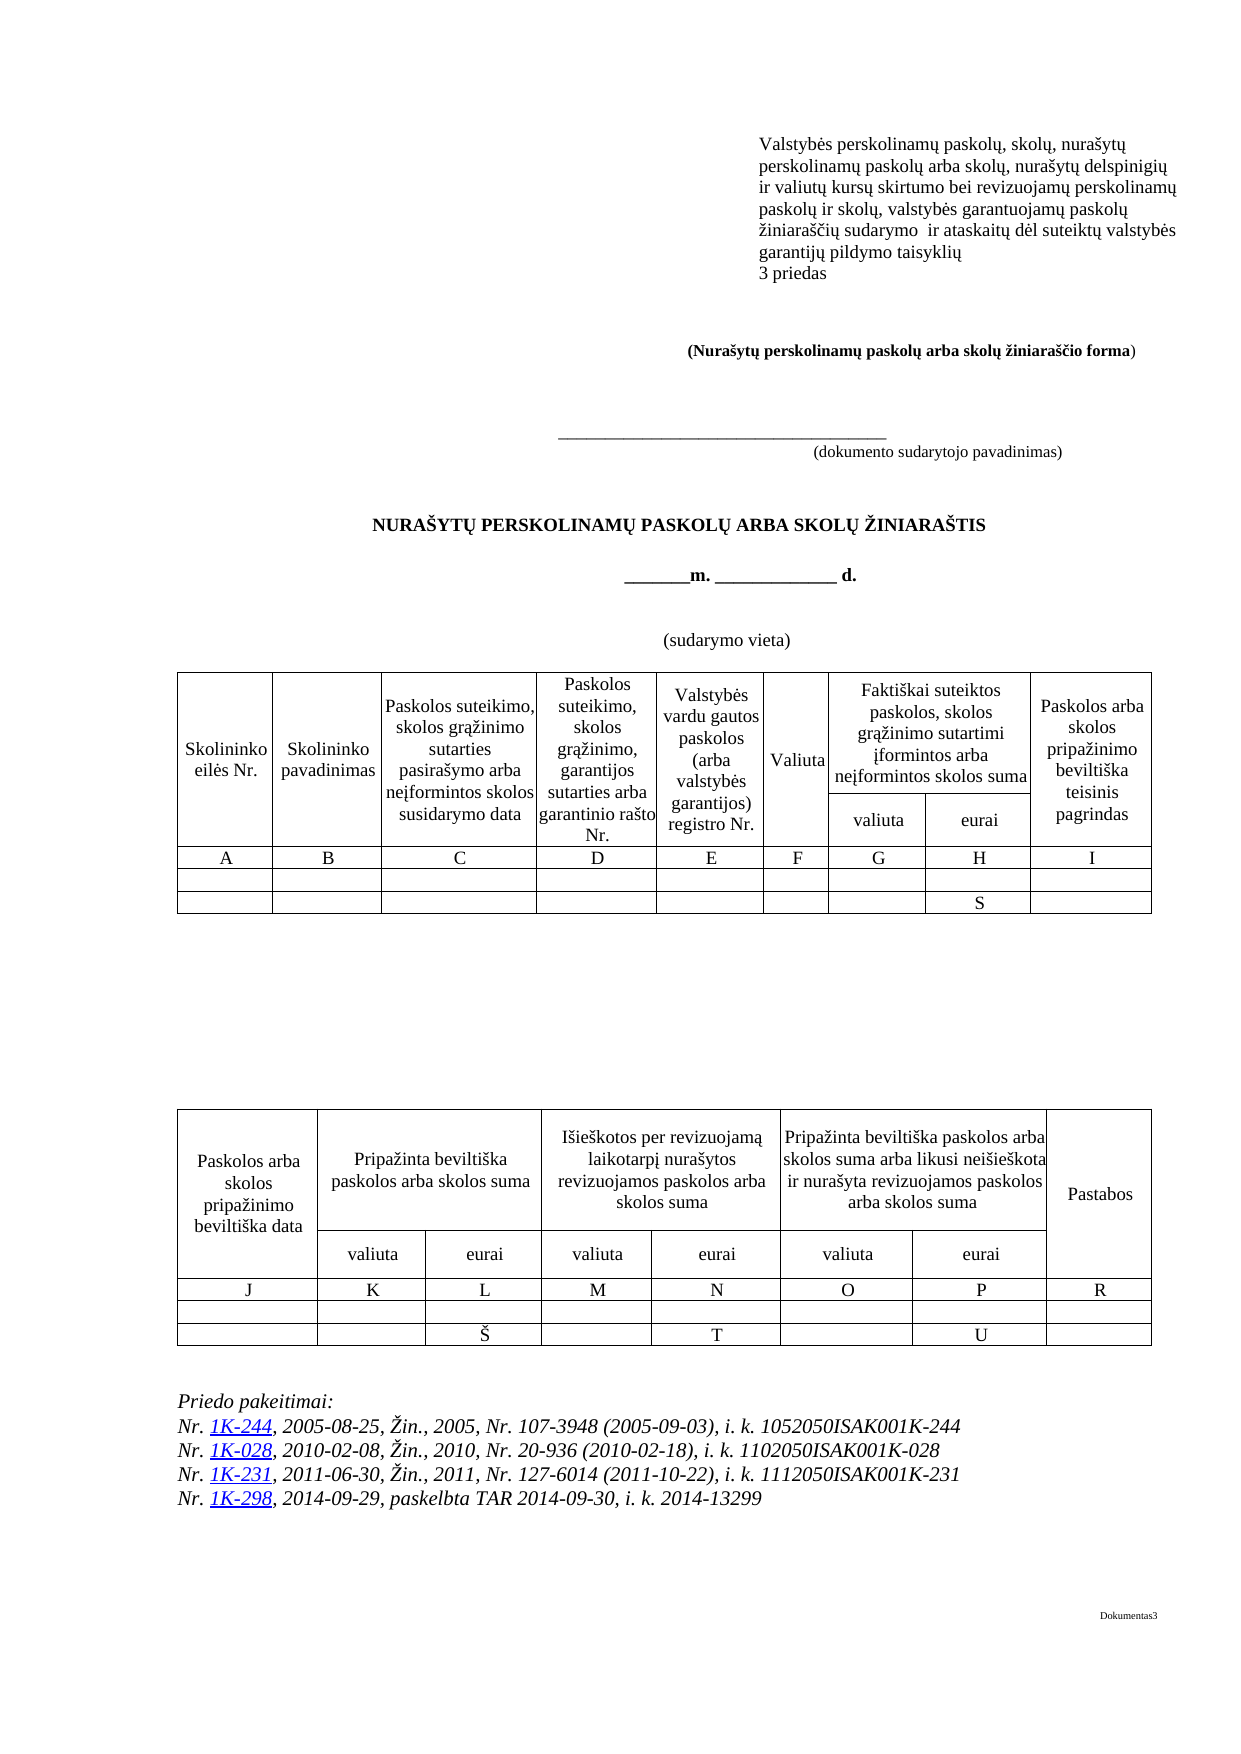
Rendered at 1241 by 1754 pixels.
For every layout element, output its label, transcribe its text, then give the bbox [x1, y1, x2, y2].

text Nr. 1K-231, 2011-06-30, Žin., 2011, Nr. 127-6014 (2011-10-22), i. k. 1112050ISAK001K-231 [177, 1462, 1181, 1486]
table_cell [781, 1301, 912, 1323]
table_header Faktiškai suteiktos paskolos, skolos grąžinimo sutartimi įformintos arba neįformintos skolos suma [829, 673, 1030, 793]
table_cell U [913, 1324, 1046, 1345]
table_header Išieškotos per revizuojamą laikotarpį nurašytos revizuojamos paskolos arba skolos suma [542, 1110, 780, 1230]
table_cell S [926, 892, 1030, 913]
table_cell E [657, 847, 763, 868]
table_cell valiuta [829, 794, 925, 846]
table_cell [1047, 1324, 1151, 1345]
table_cell [829, 892, 925, 913]
text _______m. _____________ d. [177, 564, 1181, 586]
table_cell [318, 1301, 425, 1323]
table_cell eurai [426, 1231, 541, 1277]
table_header Paskolos arba skolos pripažinimo beviltiška teisinis pagrindas [1031, 673, 1151, 846]
table_header Pastabos [1047, 1110, 1151, 1277]
table_header Paskolos suteikimo, skolos grąžinimo, garantijos sutarties arba garantinio rašto Nr. [537, 673, 656, 846]
table_cell [829, 869, 925, 891]
table_cell [764, 869, 828, 891]
text Nr. 1K-298, 2014-09-29, paskelbta TAR 2014-09-30, i. k. 2014-13299 [177, 1486, 1181, 1510]
table_cell J [178, 1279, 317, 1300]
table_cell [382, 892, 536, 913]
table_cell eurai [652, 1231, 780, 1277]
table_cell N [652, 1279, 780, 1300]
table_header Paskolos arba skolos pripažinimo beviltiška data [178, 1110, 317, 1277]
text (Nurašytų perskolinamų paskolų arba skolų žiniaraščio forma) [177, 341, 1181, 370]
table_cell T [652, 1324, 780, 1345]
table_cell [273, 869, 381, 891]
text Nr. 1K-028, 2010-02-08, Žin., 2010, Nr. 20-936 (2010-02-18), i. k. 1102050ISAK001K-028 [177, 1438, 1181, 1462]
table_cell valiuta [542, 1231, 651, 1277]
table_cell [657, 869, 763, 891]
table_cell [657, 892, 763, 913]
table_header Pripažinta beviltiška paskolos arba skolos suma arba likusi neišieškota ir nurašyta revizuojamos paskolos arba skolos suma [781, 1110, 1046, 1230]
table_cell L [426, 1279, 541, 1300]
table_cell I [1031, 847, 1151, 868]
table_cell [781, 1324, 912, 1345]
table_cell H [926, 847, 1030, 868]
table_cell [764, 892, 828, 913]
text Nr. 1K-244, 2005-08-25, Žin., 2005, Nr. 107-3948 (2005-09-03), i. k. 1052050ISAK001K-244 [177, 1413, 1181, 1438]
text Priedo pakeitimai: [177, 1389, 1181, 1413]
table_cell [273, 892, 381, 913]
table_cell O [781, 1279, 912, 1300]
table_cell eurai [926, 794, 1030, 846]
table_cell B [273, 847, 381, 868]
text NURAŠYTŲ PERSKOLINAMŲ PASKOLŲ ARBA SKOLŲ ŽINIARAŠTIS [177, 514, 1181, 535]
table_cell Š [426, 1324, 541, 1345]
table_cell [926, 869, 1030, 891]
table_cell [1047, 1301, 1151, 1323]
table_cell A [178, 847, 272, 868]
table_cell R [1047, 1279, 1151, 1300]
table_cell [913, 1301, 1046, 1323]
table_cell [542, 1324, 651, 1345]
table_cell [178, 869, 272, 891]
table_cell valiuta [781, 1231, 912, 1277]
table_cell valiuta [318, 1231, 425, 1277]
table_cell [652, 1301, 780, 1323]
table_cell [542, 1301, 651, 1323]
table_header Skolininko eilės Nr. [178, 673, 272, 846]
table_cell C [382, 847, 536, 868]
table_cell [1031, 892, 1151, 913]
table_cell M [542, 1279, 651, 1300]
table_cell [537, 892, 656, 913]
table_cell F [764, 847, 828, 868]
table_cell [537, 869, 656, 891]
table_cell [318, 1324, 425, 1345]
table_cell D [537, 847, 656, 868]
table_cell [426, 1301, 541, 1323]
table_cell [382, 869, 536, 891]
table_cell P [913, 1279, 1046, 1300]
text (dokumento sudarytojo pavadinimas) [177, 442, 1181, 471]
table_cell [178, 892, 272, 913]
text (sudarymo vieta) [177, 629, 1181, 650]
text ___________________________________ [177, 420, 1181, 442]
table_cell eurai [913, 1231, 1046, 1277]
table_header Pripažinta beviltiška paskolos arba skolos suma [318, 1110, 541, 1230]
text Valstybės perskolinamų paskolų, skolų, nurašytų perskolinamų paskolų arba skolų, nurašytų delspinigių ir valiutų kursų skirtumo bei revizuojamų perskolinamų paskolų ir skolų, valstybės garantuojamų paskolų žiniaraščių sudarymo ir ataskaitų dėl suteiktų valstybės garantijų pildymo taisyklių [758, 133, 1181, 262]
table_cell [1031, 869, 1151, 891]
table_cell G [829, 847, 925, 868]
table_cell [178, 1301, 317, 1323]
table_header Skolininko pavadinimas [273, 673, 381, 846]
text 3 priedas [758, 262, 1181, 284]
table_header Valstybės vardu gautos paskolos (arba valstybės garantijos) registro Nr. [657, 673, 763, 846]
table_header Valiuta [764, 673, 828, 846]
table_cell K [318, 1279, 425, 1300]
table_header Paskolos suteikimo, skolos grąžinimo sutarties pasirašymo arba neįformintos skolos susidarymo data [382, 673, 536, 846]
table_cell [178, 1324, 317, 1345]
